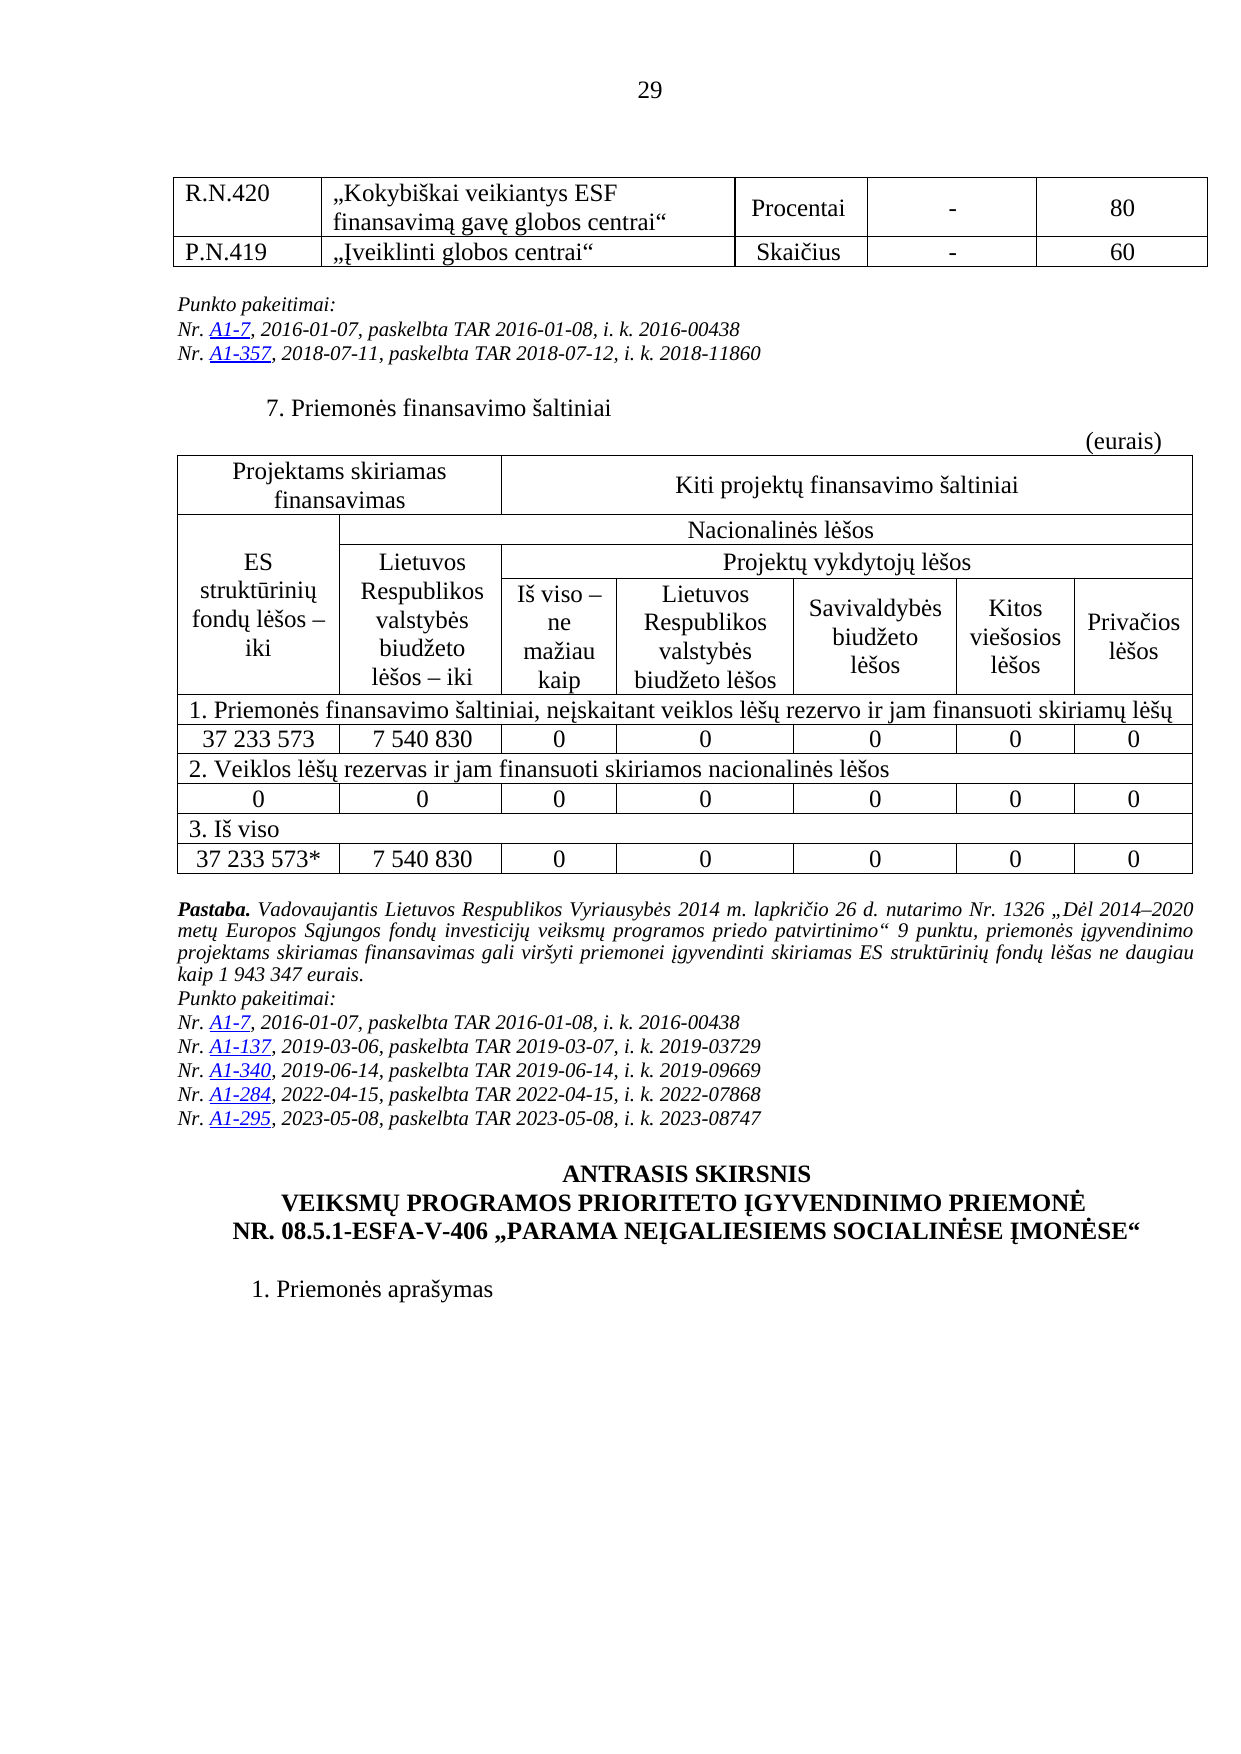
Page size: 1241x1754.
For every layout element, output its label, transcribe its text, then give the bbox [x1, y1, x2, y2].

table_cell 0 [957, 784, 1074, 813]
table_cell Iš viso – ne mažiau kaip [502, 579, 616, 694]
table_cell Nacionalinės lėšos [340, 515, 1192, 543]
text Nr. A1-7, 2016-01-07, paskelbta TAR 2016-01-08, i. k. 2016-00438 [177, 1010, 1196, 1034]
text 7. Priemonės finansavimo šaltiniai [177, 393, 1196, 422]
text Nr. A1-357, 2018-07-11, paskelbta TAR 2018-07-12, i. k. 2018-11860 [177, 341, 1196, 364]
table_cell 0 [1075, 844, 1192, 872]
table_cell Lietuvos Respublikos valstybės biudžeto lėšos [617, 579, 793, 694]
table_cell 37 233 573* [178, 844, 339, 872]
table_cell 0 [1075, 784, 1192, 813]
table_cell 1. Priemonės finansavimo šaltiniai, neįskaitant veiklos lėšų rezervo ir jam finansuoti skiriamų lėšų [178, 695, 1192, 723]
table_cell 80 [1037, 178, 1207, 236]
text Punkto pakeitimai: [177, 986, 1196, 1010]
table_cell - [868, 237, 1036, 266]
table_cell Projektų vykdytojų lėšos [502, 545, 1192, 578]
text Nr. A1-137, 2019-03-06, paskelbta TAR 2019-03-07, i. k. 2019-03729 [177, 1034, 1196, 1058]
table_cell 0 [957, 844, 1074, 872]
text Pastaba. Vadovaujantis Lietuvos Respublikos Vyriausybės 2014 m. lapkričio 26 d. nutarimo Nr. 1326 „Dėl 2014–2020 metų Europos Sąjungos fondų investicijų veiksmų programos priedo patvirtinimo“ 9 punktu, priemonės įgyvendinimo projektams skiriamas finansavimas gali viršyti priemonei įgyvendinti skiriamas ES struktūrinių fondų lėšas ne daugiau kaip 1 943 347 eurais. [177, 899, 1196, 986]
table_cell 0 [178, 784, 339, 813]
text ANTRASIS SKIRSNIS [177, 1159, 1196, 1188]
table_header Projektams skiriamas finansavimas [178, 456, 501, 514]
table_cell 0 [794, 784, 956, 813]
table_header Kiti projektų finansavimo šaltiniai [502, 456, 1192, 514]
table_cell 0 [794, 844, 956, 872]
text Nr. A1-284, 2022-04-15, paskelbta TAR 2022-04-15, i. k. 2022-07868 [177, 1082, 1196, 1106]
table_cell 0 [1075, 725, 1192, 753]
text Nr. A1-340, 2019-06-14, paskelbta TAR 2019-06-14, i. k. 2019-09669 [177, 1058, 1196, 1082]
table_cell 37 233 573 [178, 725, 339, 753]
text (eurais) [177, 426, 1196, 455]
table_cell Lietuvos Respublikos valstybės biudžeto lėšos – iki [340, 545, 501, 694]
table_cell 0 [617, 844, 793, 872]
table_cell Skaičius [736, 237, 867, 266]
table_cell 3. Iš viso [178, 814, 1192, 843]
text 1. Priemonės aprašymas [251, 1274, 1196, 1303]
text NR. 08.5.1-ESFA-V-406 „PARAMA NEĮGALIESIEMS SOCIALINĖSE ĮMONĖSE“ [177, 1216, 1196, 1245]
table_cell - [868, 178, 1036, 236]
table_cell 60 [1037, 237, 1207, 266]
table_cell 7 540 830 [340, 725, 501, 753]
table_cell P.N.419 [174, 237, 321, 266]
text Punkto pakeitimai: [177, 292, 1196, 316]
table_cell 0 [340, 784, 501, 813]
table_cell Procentai [736, 178, 867, 236]
table_cell ES struktūrinių fondų lėšos – iki [178, 515, 339, 694]
table_cell 0 [502, 725, 616, 753]
text Nr. A1-295, 2023-05-08, paskelbta TAR 2023-05-08, i. k. 2023-08747 [177, 1106, 1196, 1130]
table_cell 0 [502, 784, 616, 813]
table_cell R.N.420 [174, 178, 321, 236]
table_cell 7 540 830 [340, 844, 501, 872]
table_cell 0 [617, 725, 793, 753]
table_cell Kitos viešosios lėšos [957, 579, 1074, 694]
table_cell Privačios lėšos [1075, 579, 1192, 694]
text Nr. A1-7, 2016-01-07, paskelbta TAR 2016-01-08, i. k. 2016-00438 [177, 316, 1196, 341]
table_cell 0 [617, 784, 793, 813]
table_cell 2. Veiklos lėšų rezervas ir jam finansuoti skiriamos nacionalinės lėšos [178, 754, 1192, 783]
table_cell 0 [794, 725, 956, 753]
table_cell „Įveiklinti globos centrai“ [322, 237, 734, 266]
table_cell Savivaldybės biudžeto lėšos [794, 579, 956, 694]
table_cell 0 [957, 725, 1074, 753]
table_cell 0 [502, 844, 616, 872]
table_cell „Kokybiškai veikiantys ESF finansavimą gavę globos centrai“ [322, 178, 734, 236]
text VEIKSMŲ PROGRAMOS PRIORITETO ĮGYVENDINIMO PRIEMONĖ [177, 1188, 1196, 1216]
